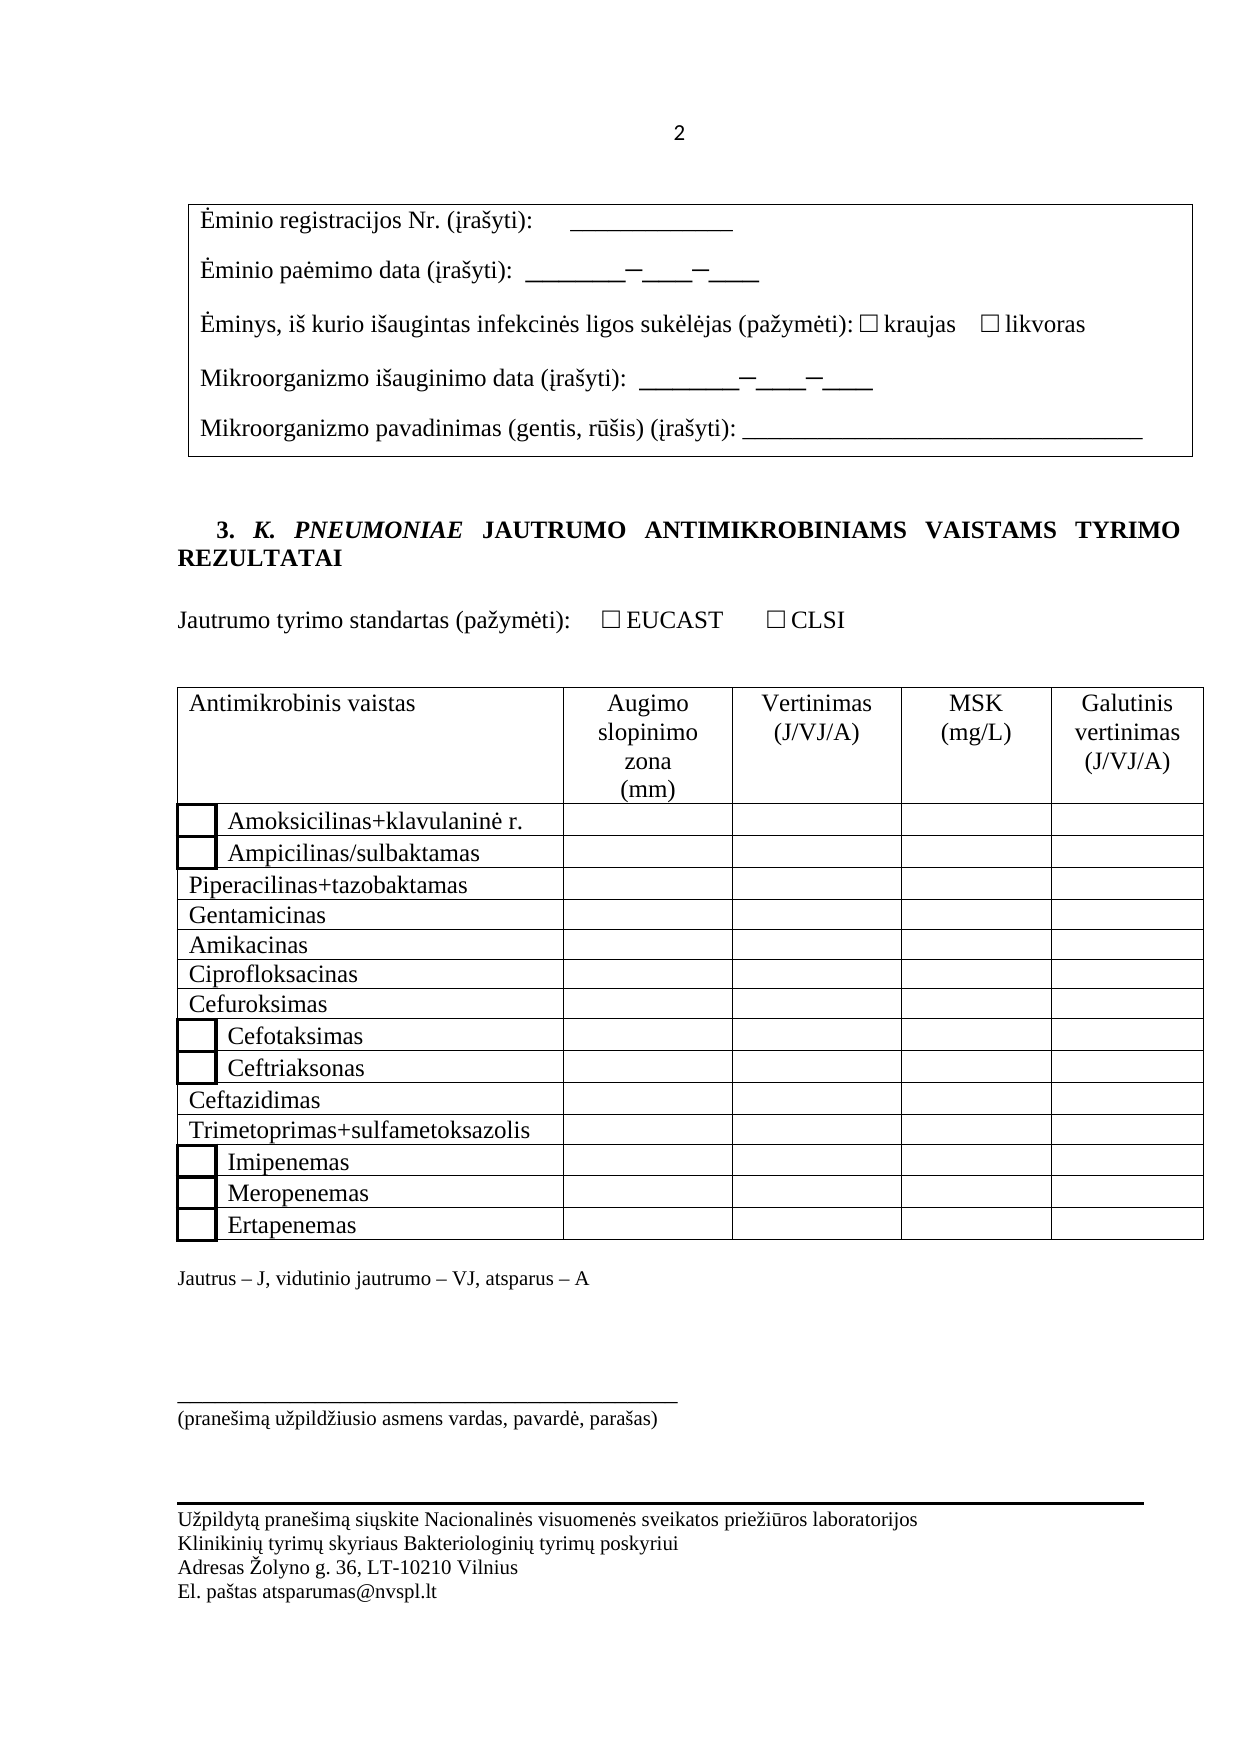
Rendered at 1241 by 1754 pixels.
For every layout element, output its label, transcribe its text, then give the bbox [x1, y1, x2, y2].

table_cell Ertapenemas [218, 1208, 563, 1239]
table_cell [733, 1019, 901, 1050]
table_cell [902, 989, 1051, 1018]
table_cell [179, 1210, 214, 1239]
table_cell [564, 900, 732, 929]
table_cell [902, 804, 1051, 835]
table_cell Ampicilinas/sulbaktamas [218, 836, 563, 867]
table_cell [1052, 900, 1203, 929]
table_cell [564, 960, 732, 988]
table_cell [564, 1051, 732, 1082]
table_cell [564, 1208, 732, 1239]
table_cell [179, 838, 214, 867]
text Adresas Žolyno g. 36, LT-10210 Vilnius [177, 1555, 1181, 1579]
table_cell [902, 1083, 1051, 1114]
table_cell [564, 989, 732, 1018]
table_cell [733, 900, 901, 929]
table_cell [564, 1019, 732, 1050]
table_cell [902, 1115, 1051, 1143]
table_cell Ciprofloksacinas [178, 960, 563, 988]
table_cell [564, 1083, 732, 1114]
table_cell [1052, 1208, 1203, 1239]
table_cell Gentamicinas [178, 900, 563, 929]
table_cell [179, 1147, 214, 1175]
table_header Vertinimas (J/VJ/A) [733, 688, 901, 803]
table_cell [733, 1115, 901, 1143]
table_cell [564, 1115, 732, 1143]
text (pranešimą užpildžiusio asmens vardas, pavardė, parašas) [177, 1405, 1181, 1429]
table_cell Trimetoprimas+sulfametoksazolis [178, 1115, 563, 1143]
table_cell [1052, 836, 1203, 867]
table_cell Amikacinas [178, 930, 563, 958]
table_cell [1052, 1176, 1203, 1207]
table_cell Ceftriaksonas [218, 1051, 563, 1082]
table_cell [733, 1051, 901, 1082]
table_cell [564, 804, 732, 835]
table_cell [733, 836, 901, 867]
table_header Augimo slopinimo zona (mm) [564, 688, 732, 803]
table_header Ėminio registracijos Nr. (įrašyti): _____________ Ėminio paėmimo data (įrašyti): ______–___–___ Ėminys, iš kurio išaugintas infekcinės ligos sukėlėjas (pažymėti): □ kraujas □ likvoras Mikroorganizmo išauginimo data (įrašyti): ______–___–___ Mikroorganizmo pavadinimas (gentis, rūšis) (įrašyti): ________________________________ [189, 205, 1192, 456]
table_cell [1052, 1019, 1203, 1050]
text Klinikinių tyrimų skyriaus Bakteriologinių tyrimų poskyriui [177, 1526, 1144, 1555]
table_cell [179, 1179, 214, 1207]
table_header Antimikrobinis vaistas [178, 688, 563, 803]
table_header Galutinis vertinimas (J/VJ/A) [1052, 688, 1203, 803]
text 3. K. PNEUMONIAE JAUTRUMO Antimikrobiniams Vaistams TYRIMO REZULTATAI [177, 515, 1181, 572]
table_cell [1052, 868, 1203, 899]
table_cell [1052, 804, 1203, 835]
table_cell Meropenemas [218, 1176, 563, 1207]
table_cell [564, 930, 732, 958]
table_cell [564, 1176, 732, 1207]
table_cell [1052, 1083, 1203, 1114]
table_cell Ceftazidimas [178, 1083, 563, 1114]
table_cell [733, 804, 901, 835]
table_cell [733, 868, 901, 899]
table_cell [733, 1176, 901, 1207]
table_cell [902, 836, 1051, 867]
table_cell [1052, 1051, 1203, 1082]
table_cell [733, 1208, 901, 1239]
table_cell [179, 1021, 214, 1050]
text Jautrus – J, vidutinio jautrumo – VJ, atsparus – A [177, 1266, 1181, 1290]
table_cell [733, 960, 901, 988]
text Užpildytą pranešimą siųskite Nacionalinės visuomenės sveikatos priežiūros laboratorijos [177, 1505, 1144, 1526]
table_cell [564, 836, 732, 867]
table_cell Cefotaksimas [218, 1019, 563, 1050]
table_cell Cefuroksimas [178, 989, 563, 1018]
text El. paštas atsparumas@nvspl.lt [177, 1579, 1181, 1603]
table_cell [902, 1051, 1051, 1082]
table_cell [179, 1053, 214, 1082]
table_cell Piperacilinas+tazobaktamas [178, 868, 563, 899]
table_cell [902, 1208, 1051, 1239]
table_cell [902, 1176, 1051, 1207]
table_cell [902, 900, 1051, 929]
table_cell [179, 806, 214, 835]
table_cell [902, 868, 1051, 899]
table_cell [902, 1019, 1051, 1050]
table_cell [902, 1145, 1051, 1175]
table_cell [733, 930, 901, 958]
table_cell Imipenemas [218, 1145, 563, 1175]
table_cell Amoksicilinas+klavulaninė r. [218, 804, 563, 835]
text ________________________________________ [177, 1377, 1181, 1405]
table_header MSK (mg/L) [902, 688, 1051, 803]
table_cell [1052, 930, 1203, 958]
table_cell [1052, 960, 1203, 988]
table_cell [1052, 1145, 1203, 1175]
table_cell [564, 868, 732, 899]
table_cell [733, 1083, 901, 1114]
table_cell [1052, 989, 1203, 1018]
table_cell [902, 930, 1051, 958]
text Jautrumo tyrimo standartas (pažymėti): □ EUCAST □ CLSI [177, 601, 1181, 634]
table_cell [733, 1145, 901, 1175]
table_cell [564, 1145, 732, 1175]
table_cell [1052, 1115, 1203, 1143]
table_cell [902, 960, 1051, 988]
table_cell [733, 989, 901, 1018]
